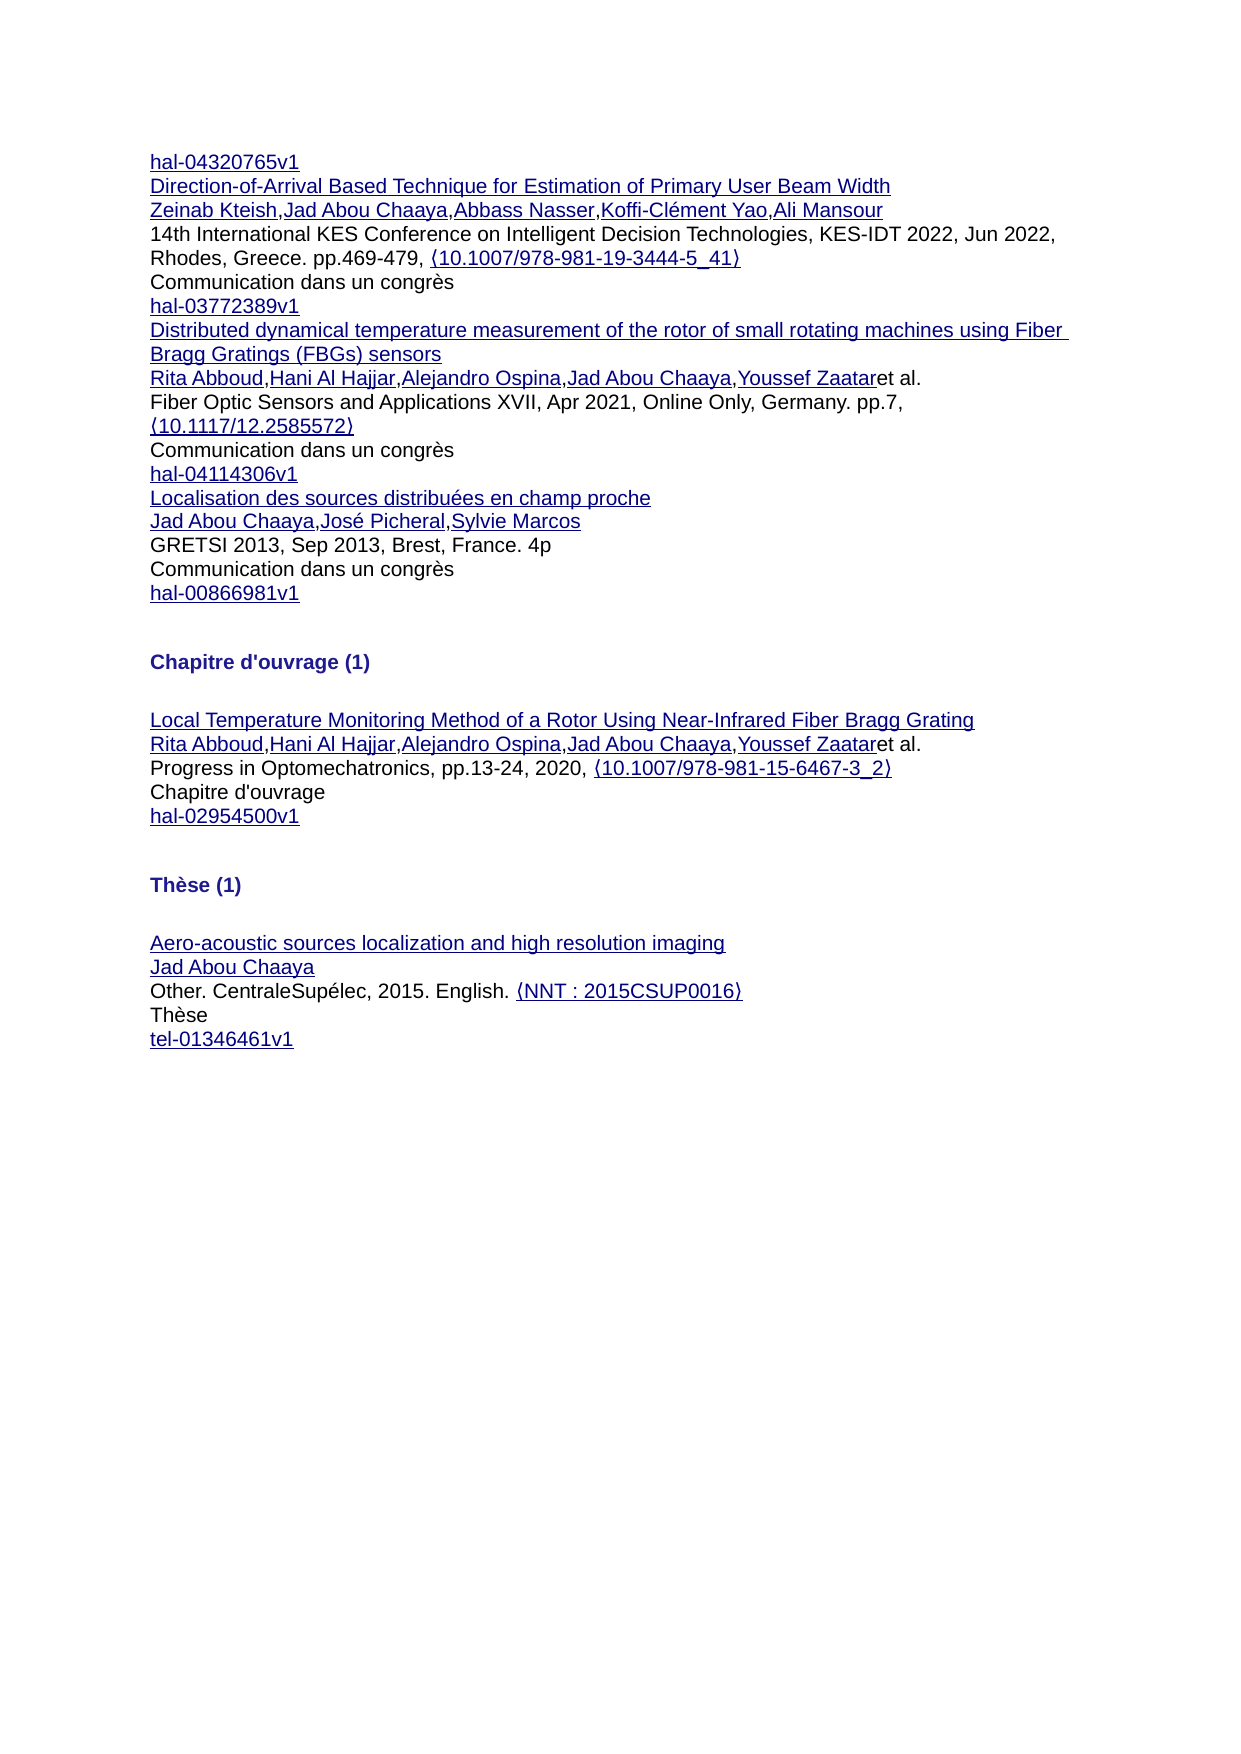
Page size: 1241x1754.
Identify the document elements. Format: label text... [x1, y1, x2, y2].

subtitle Thèse (1) [150, 873, 1090, 897]
table_cell Distributed dynamical temperature measurement of the rotor of small rotating machines using Fiber Bragg Gratings (FBGs) sensors Rita Abboud,Hani Al Hajjar,Alejandro Ospina,Jad Abou Chaaya,Youssef Zaataret al. Fiber Optic Sensors and Applications XVII, Apr 2021, Online Only, Germany. pp.7, ⟨10.1117/12.2585572⟩ Communication dans un congrès hal-04114306v1 [150, 318, 1090, 485]
table_cell Localisation des sources distribuées en champ proche Jad Abou Chaaya,José Picheral,Sylvie Marcos GRETSI 2013, Sep 2013, Brest, France. 4p Communication dans un congrès hal-00866981v1 [150, 485, 1090, 605]
table_header hal-04320765v1 [150, 150, 1090, 174]
subtitle Chapitre d'ouvrage (1) [150, 650, 1090, 674]
table_header Local Temperature Monitoring Method of a Rotor Using Near-Infrared Fiber Bragg Grating Rita Abboud,Hani Al Hajjar,Alejandro Ospina,Jad Abou Chaaya,Youssef Zaataret al. Progress in Optomechatronics, pp.13-24, 2020, ⟨10.1007/978-981-15-6467-3_2⟩ Chapitre d'ouvrage hal-02954500v1 [150, 708, 1090, 828]
table_header Aero-acoustic sources localization and high resolution imaging Jad Abou Chaaya Other. CentraleSupélec, 2015. English. ⟨NNT : 2015CSUP0016⟩ Thèse tel-01346461v1 [150, 931, 1090, 1051]
table_cell Direction-of-Arrival Based Technique for Estimation of Primary User Beam Width Zeinab Kteish,Jad Abou Chaaya,Abbass Nasser,Koffi-Clément Yao,Ali Mansour 14th International KES Conference on Intelligent Decision Technologies, KES-IDT 2022, Jun 2022, Rhodes, Greece. pp.469-479, ⟨10.1007/978-981-19-3444-5_41⟩ Communication dans un congrès hal-03772389v1 [150, 174, 1090, 318]
